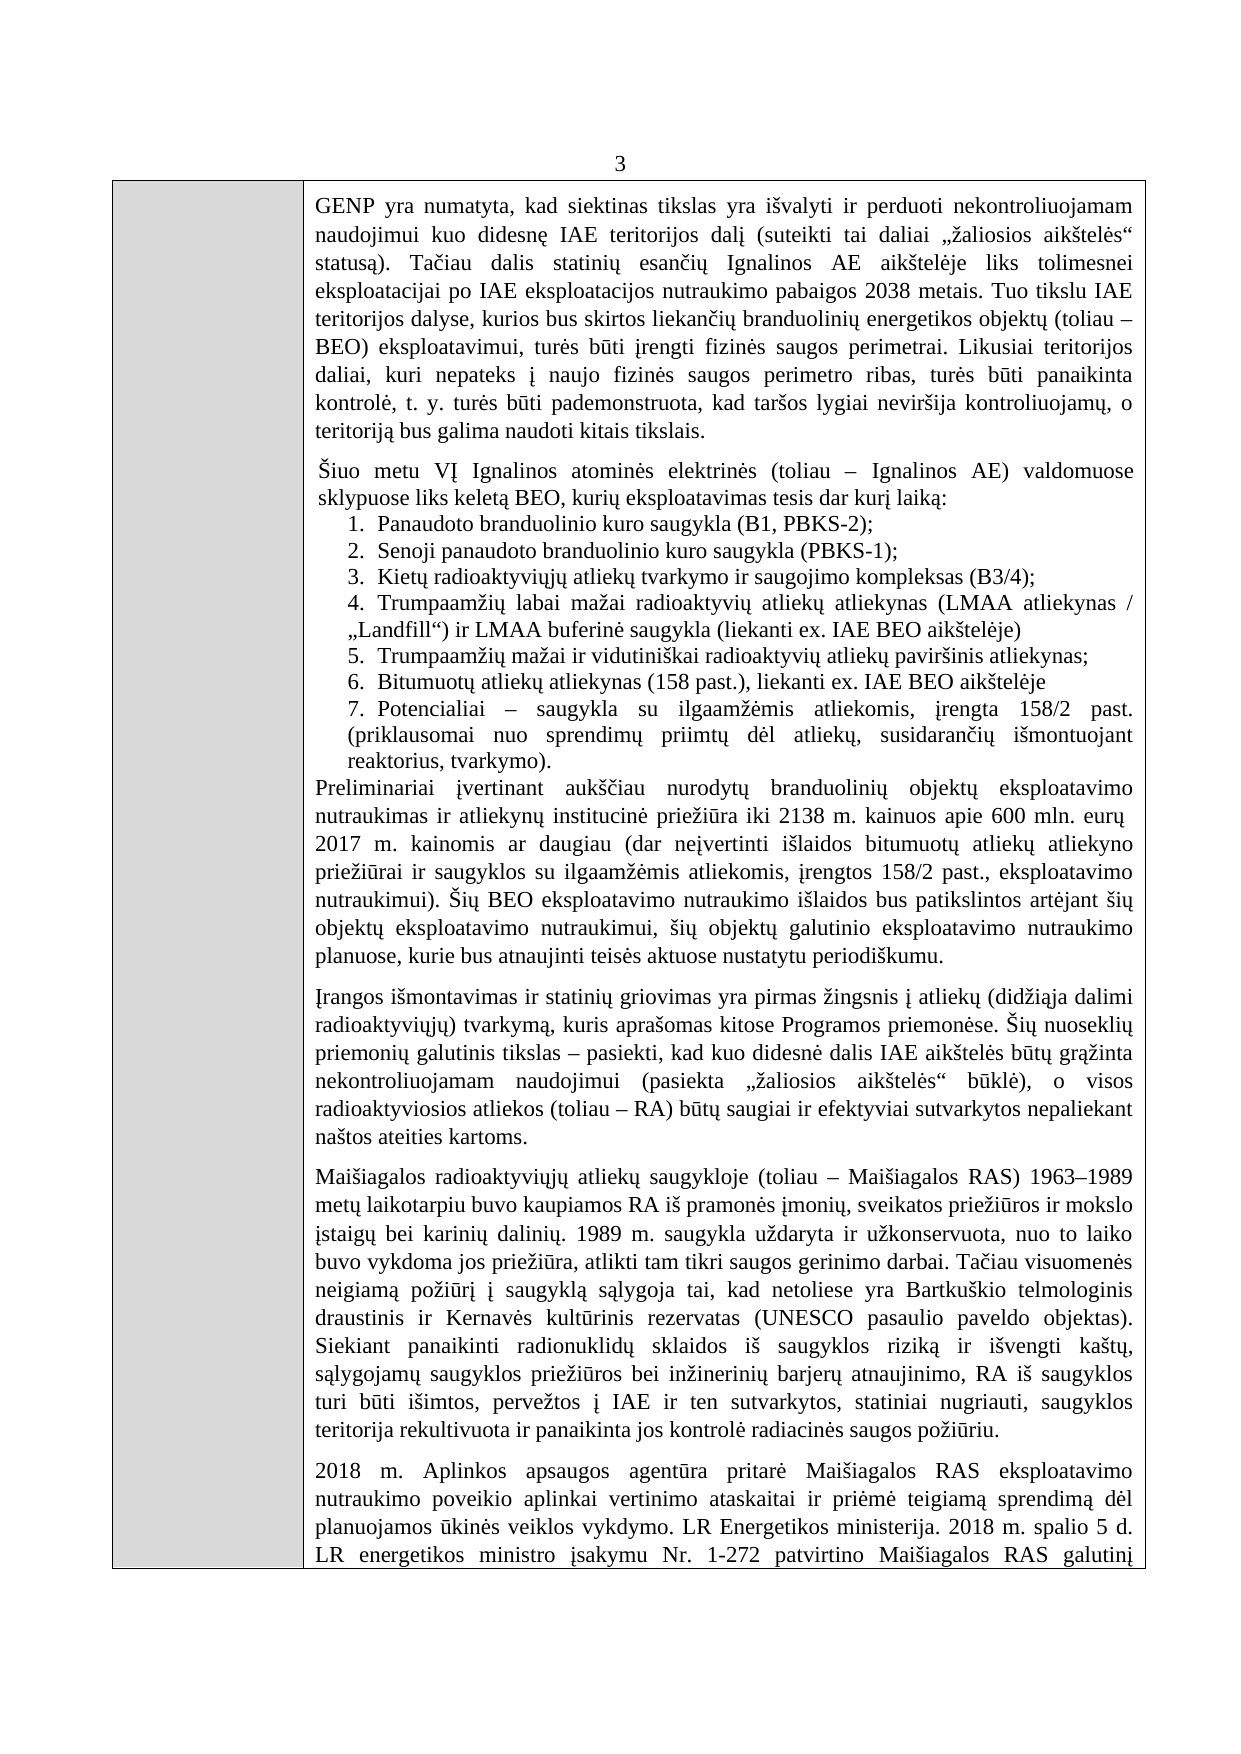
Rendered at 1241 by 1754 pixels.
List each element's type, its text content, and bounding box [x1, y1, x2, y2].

table_header GENP yra numatyta, kad siektinas tikslas yra išvalyti ir perduoti nekontroliuojamam naudojimui kuo didesnę IAE teritorijos dalį (suteikti tai daliai „žaliosios aikštelės“ statusą). Tačiau dalis statinių esančių Ignalinos AE aikštelėje liks tolimesnei eksploatacijai po IAE eksploatacijos nutraukimo pabaigos 2038 metais. Tuo tikslu IAE teritorijos dalyse, kurios bus skirtos liekančių branduolinių energetikos objektų (toliau – BEO) eksploatavimui, turės būti įrengti fizinės saugos perimetrai. Likusiai teritorijos daliai, kuri nepateks į naujo fizinės saugos perimetro ribas, turės būti panaikinta kontrolė, t. y. turės būti pademonstruota, kad taršos lygiai neviršija kontroliuojamų, o teritoriją bus galima naudoti kitais tikslais. Šiuo metu VĮ Ignalinos atominės elektrinės (toliau – Ignalinos AE) valdomuose sklypuose liks keletą BEO, kurių eksploatavimas tesis dar kurį laiką: 1. Panaudoto branduolinio kuro saugykla (B1, PBKS-2); 2. Senoji panaudoto branduolinio kuro saugykla (PBKS-1); 3. Kietų radioaktyviųjų atliekų tvarkymo ir saugojimo kompleksas (B3/4); 4. Trumpaamžių labai mažai radioaktyvių atliekų atliekynas (LMAA atliekynas / „Landfill“) ir LMAA buferinė saugykla (liekanti ex. IAE BEO aikštelėje) 5. Trumpaamžių mažai ir vidutiniškai radioaktyvių atliekų paviršinis atliekynas; 6. Bitumuotų atliekų atliekynas (158 past.), liekanti ex. IAE BEO aikštelėje 7. Potencialiai – saugykla su ilgaamžėmis atliekomis, įrengta 158/2 past. (priklausomai nuo sprendimų priimtų dėl atliekų, susidarančių išmontuojant reaktorius, tvarkymo). Preliminariai įvertinant aukščiau nurodytų branduolinių objektų eksploatavimo nutraukimas ir atliekynų institucinė priežiūra iki 2138 m. kainuos apie 600 mln. eurų 2017 m. kainomis ar daugiau (dar neįvertinti išlaidos bitumuotų atliekų atliekyno priežiūrai ir saugyklos su ilgaamžėmis atliekomis, įrengtos 158/2 past., eksploatavimo nutraukimui). Šių BEO eksploatavimo nutraukimo išlaidos bus patikslintos artėjant šių objektų eksploatavimo nutraukimui, šių objektų galutinio eksploatavimo nutraukimo planuose, kurie bus atnaujinti teisės aktuose nustatytu periodiškumu. Įrangos išmontavimas ir statinių griovimas yra pirmas žingsnis į atliekų (didžiąja dalimi radioaktyviųjų) tvarkymą, kuris aprašomas kitose Programos priemonėse. Šių nuoseklių priemonių galutinis tikslas – pasiekti, kad kuo didesnė dalis IAE aikštelės būtų grąžinta nekontroliuojamam naudojimui (pasiekta „žaliosios aikštelės“ būklė), o visos radioaktyviosios atliekos (toliau – RA) būtų saugiai ir efektyviai sutvarkytos nepaliekant naštos ateities kartoms. Maišiagalos radioaktyviųjų atliekų saugykloje (toliau – Maišiagalos RAS) 1963–1989 metų laikotarpiu buvo kaupiamos RA iš pramonės įmonių, sveikatos priežiūros ir mokslo įstaigų bei karinių dalinių. 1989 m. saugykla uždaryta ir užkonservuota, nuo to laiko buvo vykdoma jos priežiūra, atlikti tam tikri saugos gerinimo darbai. Tačiau visuomenės neigiamą požiūrį į saugyklą sąlygoja tai, kad netoliese yra Bartkuškio telmologinis draustinis ir Kernavės kultūrinis rezervatas (UNESCO pasaulio paveldo objektas). Siekiant panaikinti radionuklidų sklaidos iš saugyklos riziką ir išvengti kaštų, sąlygojamų saugyklos priežiūros bei inžinerinių barjerų atnaujinimo, RA iš saugyklos turi būti išimtos, pervežtos į IAE ir ten sutvarkytos, statiniai nugriauti, saugyklos teritorija rekultivuota ir panaikinta jos kontrolė radiacinės saugos požiūriu. 2018 m. Aplinkos apsaugos agentūra pritarė Maišiagalos RAS eksploatavimo nutraukimo poveikio aplinkai vertinimo ataskaitai ir priėmė teigiamą sprendimą dėl planuojamos ūkinės veiklos vykdymo. LR Energetikos ministerija. 2018 m. spalio 5 d. LR energetikos ministro įsakymu Nr. 1-272 patvirtino Maišiagalos RAS galutinį [304, 181, 1145, 1567]
table_header [113, 181, 303, 1567]
